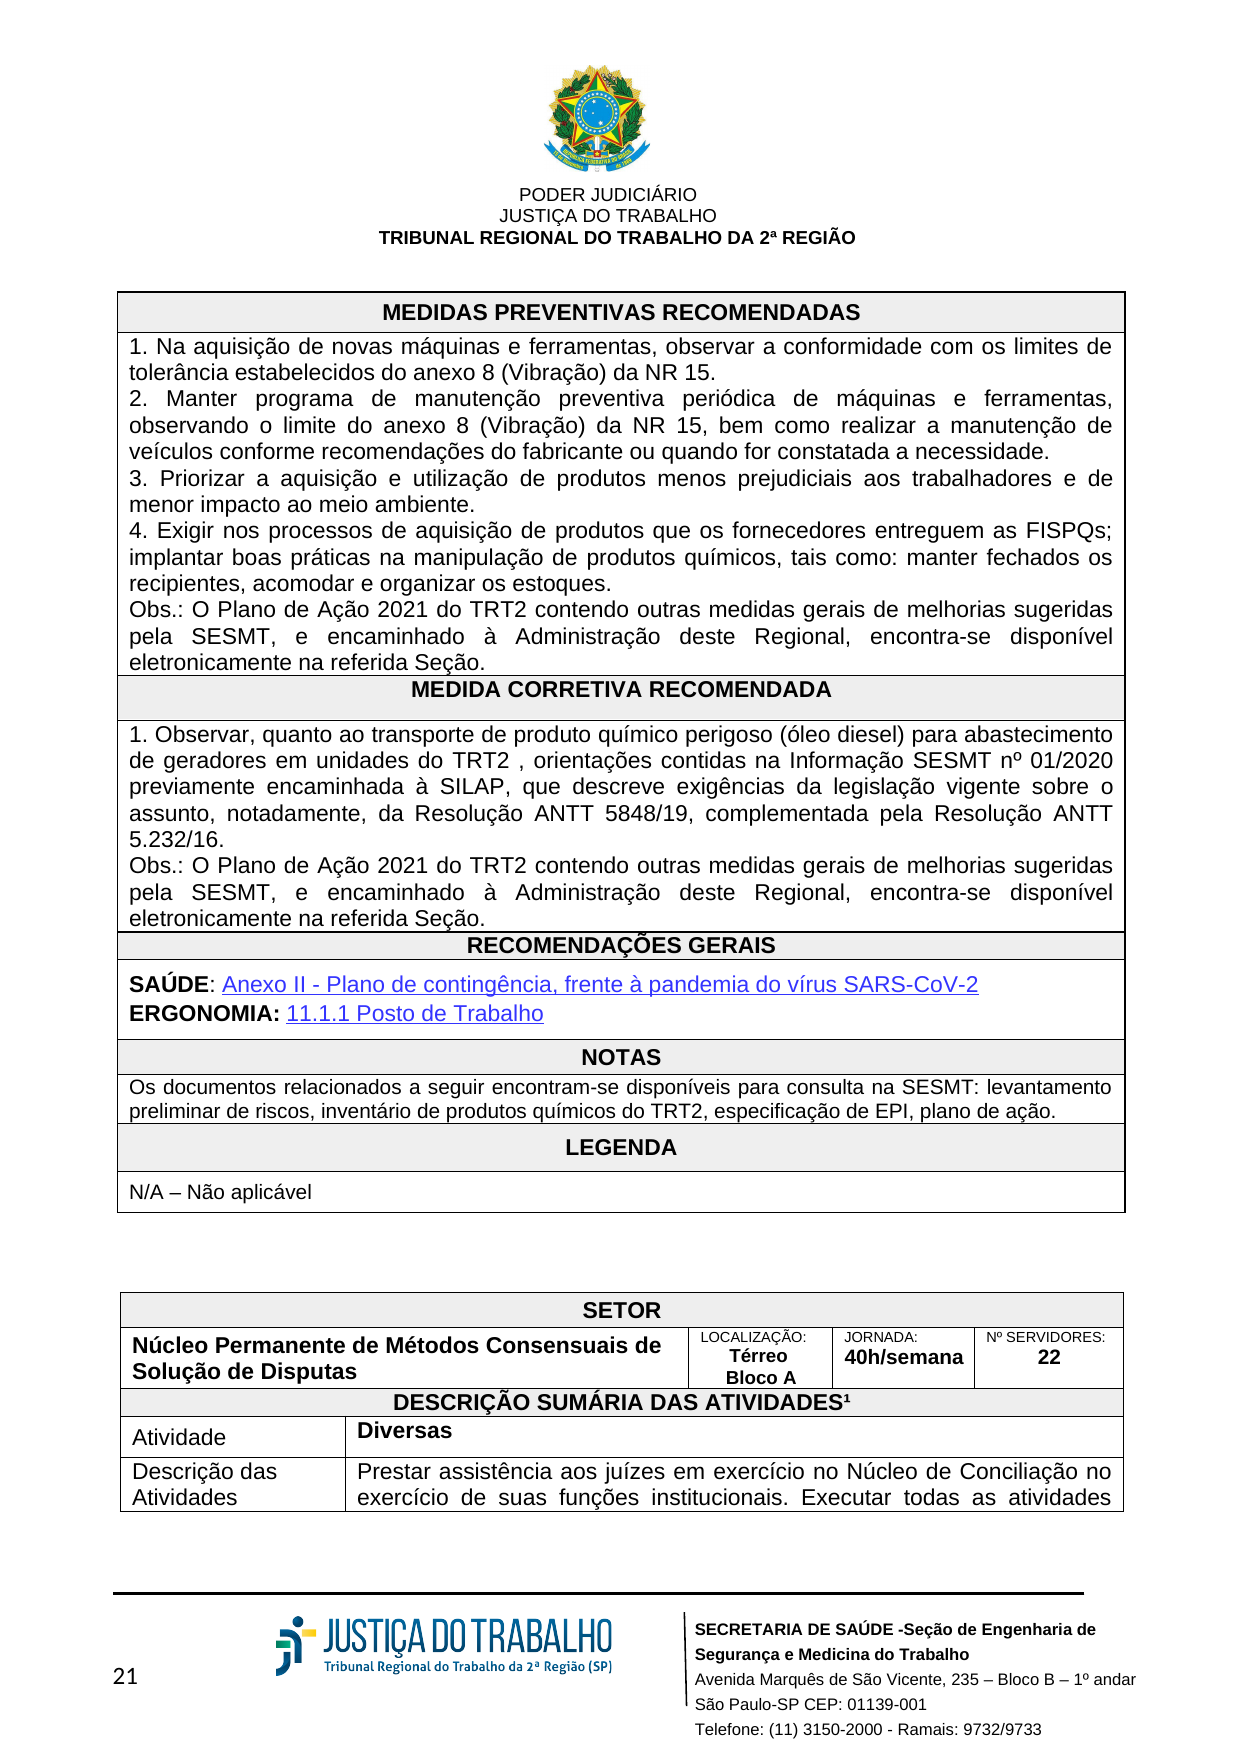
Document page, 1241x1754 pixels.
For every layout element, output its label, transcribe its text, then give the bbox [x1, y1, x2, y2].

table_header SETOR [121, 1293, 1123, 1327]
table_cell Núcleo Permanente de Métodos Consensuais de Solução de Disputas [121, 1328, 688, 1388]
table_cell 1. Observar, quanto ao transporte de produto químico perigoso (óleo diesel) para abastecimento de geradores em unidades do TRT2 , orientações contidas na Informação SESMT nº 01/2020 previamente encaminhada à SILAP, que descreve exigências da legislação vigente sobre o assunto, notadamente, da Resolução ANTT 5848/19, complementada pela Resolução ANTT 5.232/16. Obs.: O Plano de Ação 2021 do TRT2 contendo outras medidas gerais de melhorias sugeridas pela SESMT, e encaminhado à Administração deste Regional, encontra-se disponível eletronicamente na referida Seção. [118, 721, 1124, 931]
table_cell Atividade [121, 1417, 345, 1457]
table_cell LEGENDA [118, 1124, 1124, 1171]
table_cell SAÚDE: Anexo II - Plano de contingência, frente à pandemia do vírus SARS-CoV-2 ERGONOMIA: 11.1.1 Posto de Trabalho [118, 960, 1124, 1038]
table_cell Descrição das Atividades [121, 1458, 345, 1511]
table_cell JORNADA: 40h/semana [833, 1328, 974, 1388]
table_cell MEDIDA CORRETIVA RECOMENDADA [118, 676, 1124, 719]
table_cell LOCALIZAÇÃO: Térreo Bloco A [689, 1328, 832, 1388]
table_cell DESCRIÇÃO SUMÁRIA DAS ATIVIDADES¹ [121, 1389, 1123, 1416]
table_cell NOTAS [118, 1040, 1124, 1074]
picture [276, 1616, 612, 1676]
table_cell Prestar assistência aos juízes em exercício no Núcleo de Conciliação no exercício de suas funções institucionais. Executar todas as atividades [346, 1458, 1123, 1511]
table_cell Nº SERVIDORES: 22 [975, 1328, 1123, 1388]
table_cell Os documentos relacionados a seguir encontram-se disponíveis para consulta na SESMT: levantamento preliminar de riscos, inventário de produtos químicos do TRT2, especificação de EPI, plano de ação. [118, 1075, 1124, 1123]
table_cell Diversas [346, 1417, 1123, 1457]
table_cell RECOMENDAÇÕES GERAIS [118, 933, 1124, 959]
table_cell 1. Na aquisição de novas máquinas e ferramentas, observar a conformidade com os limites de tolerância estabelecidos do anexo 8 (Vibração) da NR 15. 2. Manter programa de manutenção preventiva periódica de máquinas e ferramentas, observando o limite do anexo 8 (Vibração) da NR 15, bem como realizar a manutenção de veículos conforme recomendações do fabricante ou quando for constatada a necessidade. 3. Priorizar a aquisição e utilização de produtos menos prejudiciais aos trabalhadores e de menor impacto ao meio ambiente. 4. Exigir nos processos de aquisição de produtos que os fornecedores entreguem as FISPQs; implantar boas práticas na manipulação de produtos químicos, tais como: manter fechados os recipientes, acomodar e organizar os estoques. Obs.: O Plano de Ação 2021 do TRT2 contendo outras medidas gerais de melhorias sugeridas pela SESMT, e encaminhado à Administração deste Regional, encontra-se disponível eletronicamente na referida Seção. [118, 333, 1124, 675]
table_cell MEDIDAS PREVENTIVAS RECOMENDADAS [118, 293, 1124, 332]
table_cell N/A – Não aplicável [118, 1172, 1124, 1212]
picture [543, 65, 650, 172]
